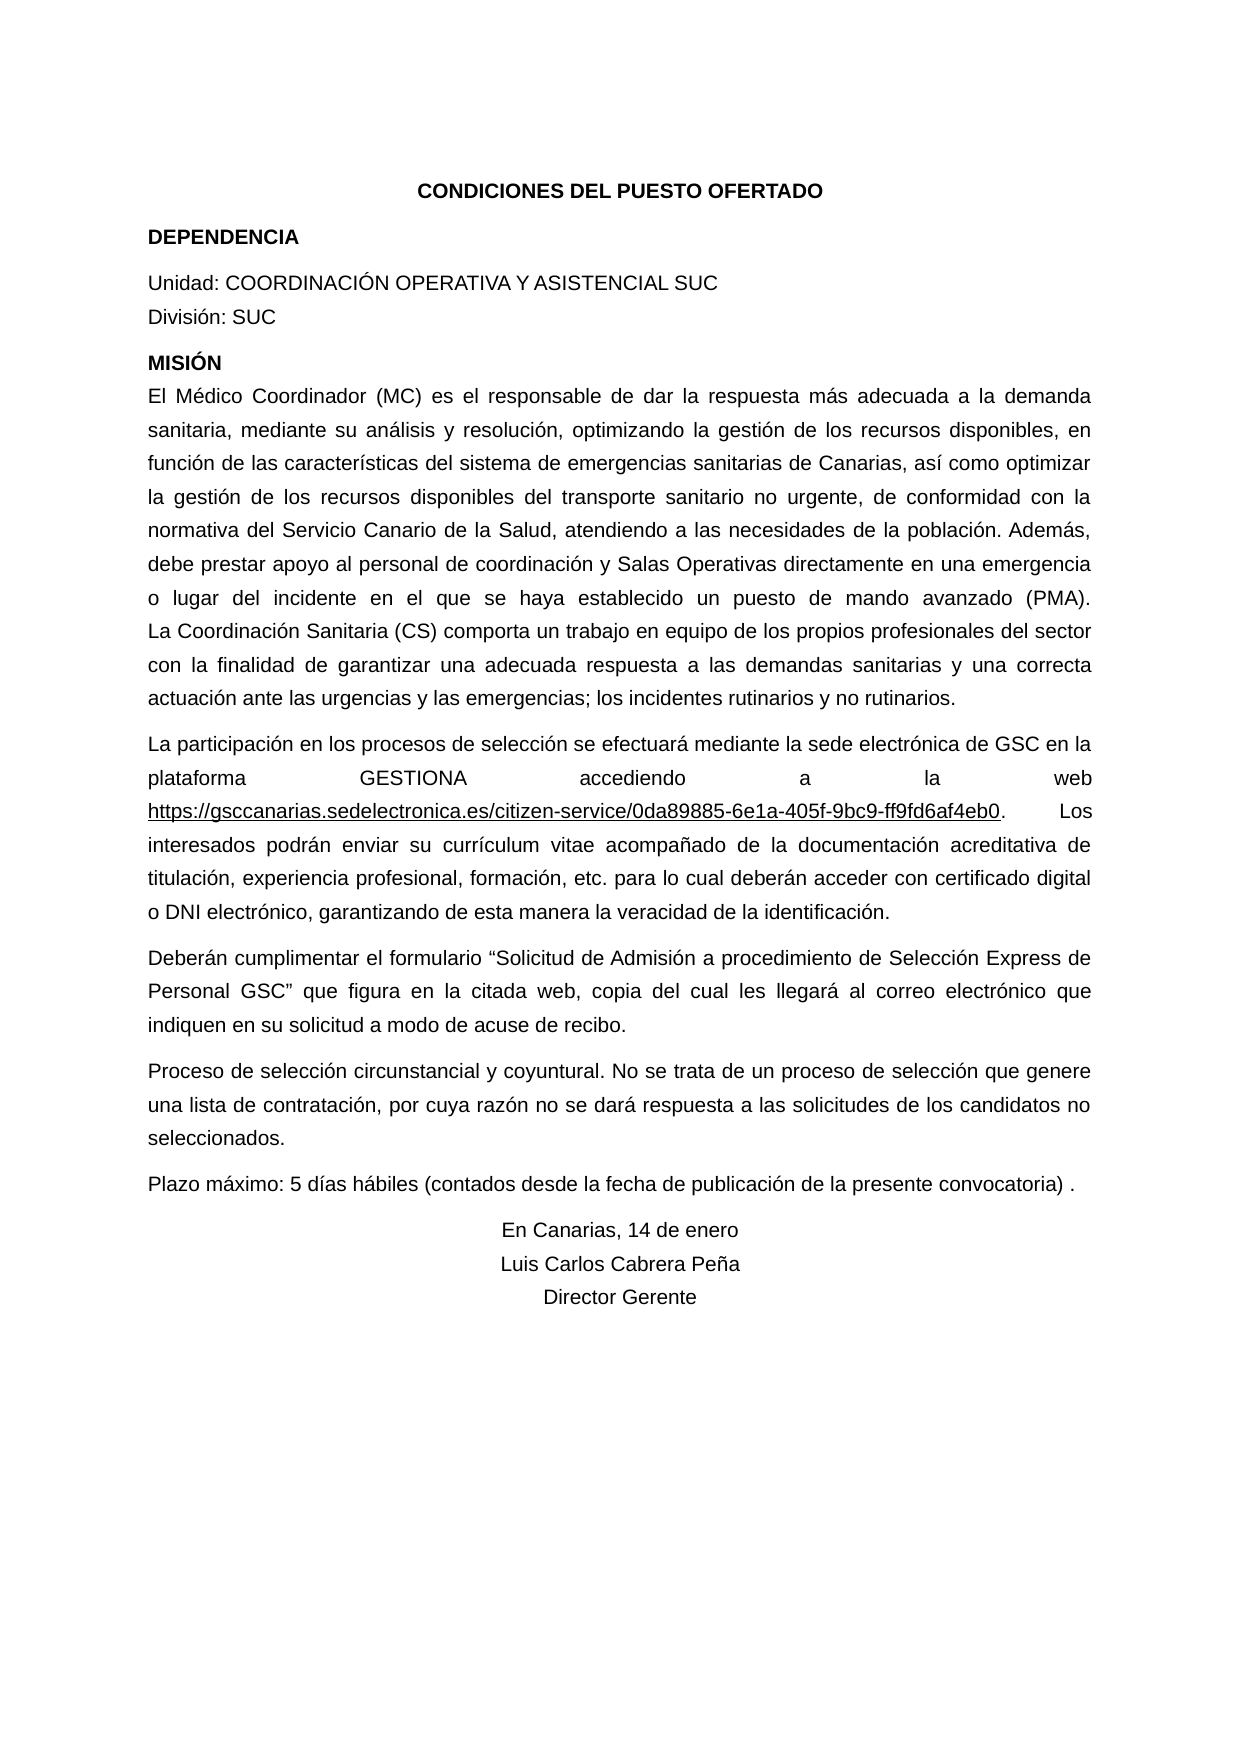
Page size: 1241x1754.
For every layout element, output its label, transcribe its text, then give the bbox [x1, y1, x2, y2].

text En Canarias, 14 de enero Luis Carlos Cabrera Peña Director Gerente [148, 1218, 1093, 1309]
text Plazo máximo: 5 días hábiles (contados desde la fecha de publicación de la presente convocatoria) . [148, 1172, 1093, 1196]
text DEPENDENCIA [148, 225, 1093, 249]
text Unidad: COORDINACIÓN OPERATIVA Y ASISTENCIAL SUC División: SUC [148, 271, 1093, 328]
text Deberán cumplimentar el formulario “Solicitud de Admisión a procedimiento de Selección Express de Personal GSC” que figura en la citada web, copia del cual les llegará al correo electrónico que indiquen en su solicitud a modo de acuse de recibo. [148, 946, 1093, 1037]
text MISIÓN El Médico Coordinador (MC) es el responsable de dar la respuesta más adecuada a la demanda sanitaria, mediante su análisis y resolución, optimizando la gestión de los recursos disponibles, en función de las características del sistema de emergencias sanitarias de Canarias, así como optimizar la gestión de los recursos disponibles del transporte sanitario no urgente, de conformidad con la normativa del Servicio Canario de la Salud, atendiendo a las necesidades de la población. Además, debe prestar apoyo al personal de coordinación y Salas Operativas directamente en una emergencia o lugar del incidente en el que se haya establecido un puesto de mando avanzado (PMA). La Coordinación Sanitaria (CS) comporta un trabajo en equipo de los propios profesionales del sector con la finalidad de garantizar una adecuada respuesta a las demandas sanitarias y una correcta actuación ante las urgencias y las emergencias; los incidentes rutinarios y no rutinarios. [148, 351, 1093, 710]
text CONDICIONES DEL PUESTO OFERTADO [148, 179, 1093, 203]
text La participación en los procesos de selección se efectuará mediante la sede electrónica de GSC en la plataforma GESTIONA accediendo a la web https://gsccanarias.sedelectronica.es/citizen-service/0da89885-6e1a-405f-9bc9-ff9fd6af4eb0. Los interesados podrán enviar su currículum vitae acompañado de la documentación acreditativa de titulación, experiencia profesional, formación, etc. para lo cual deberán acceder con certificado digital o DNI electrónico, garantizando de esta manera la veracidad de la identificación. [148, 732, 1093, 924]
text Proceso de selección circunstancial y coyuntural. No se trata de un proceso de selección que genere una lista de contratación, por cuya razón no se dará respuesta a las solicitudes de los candidatos no seleccionados. [148, 1059, 1093, 1150]
